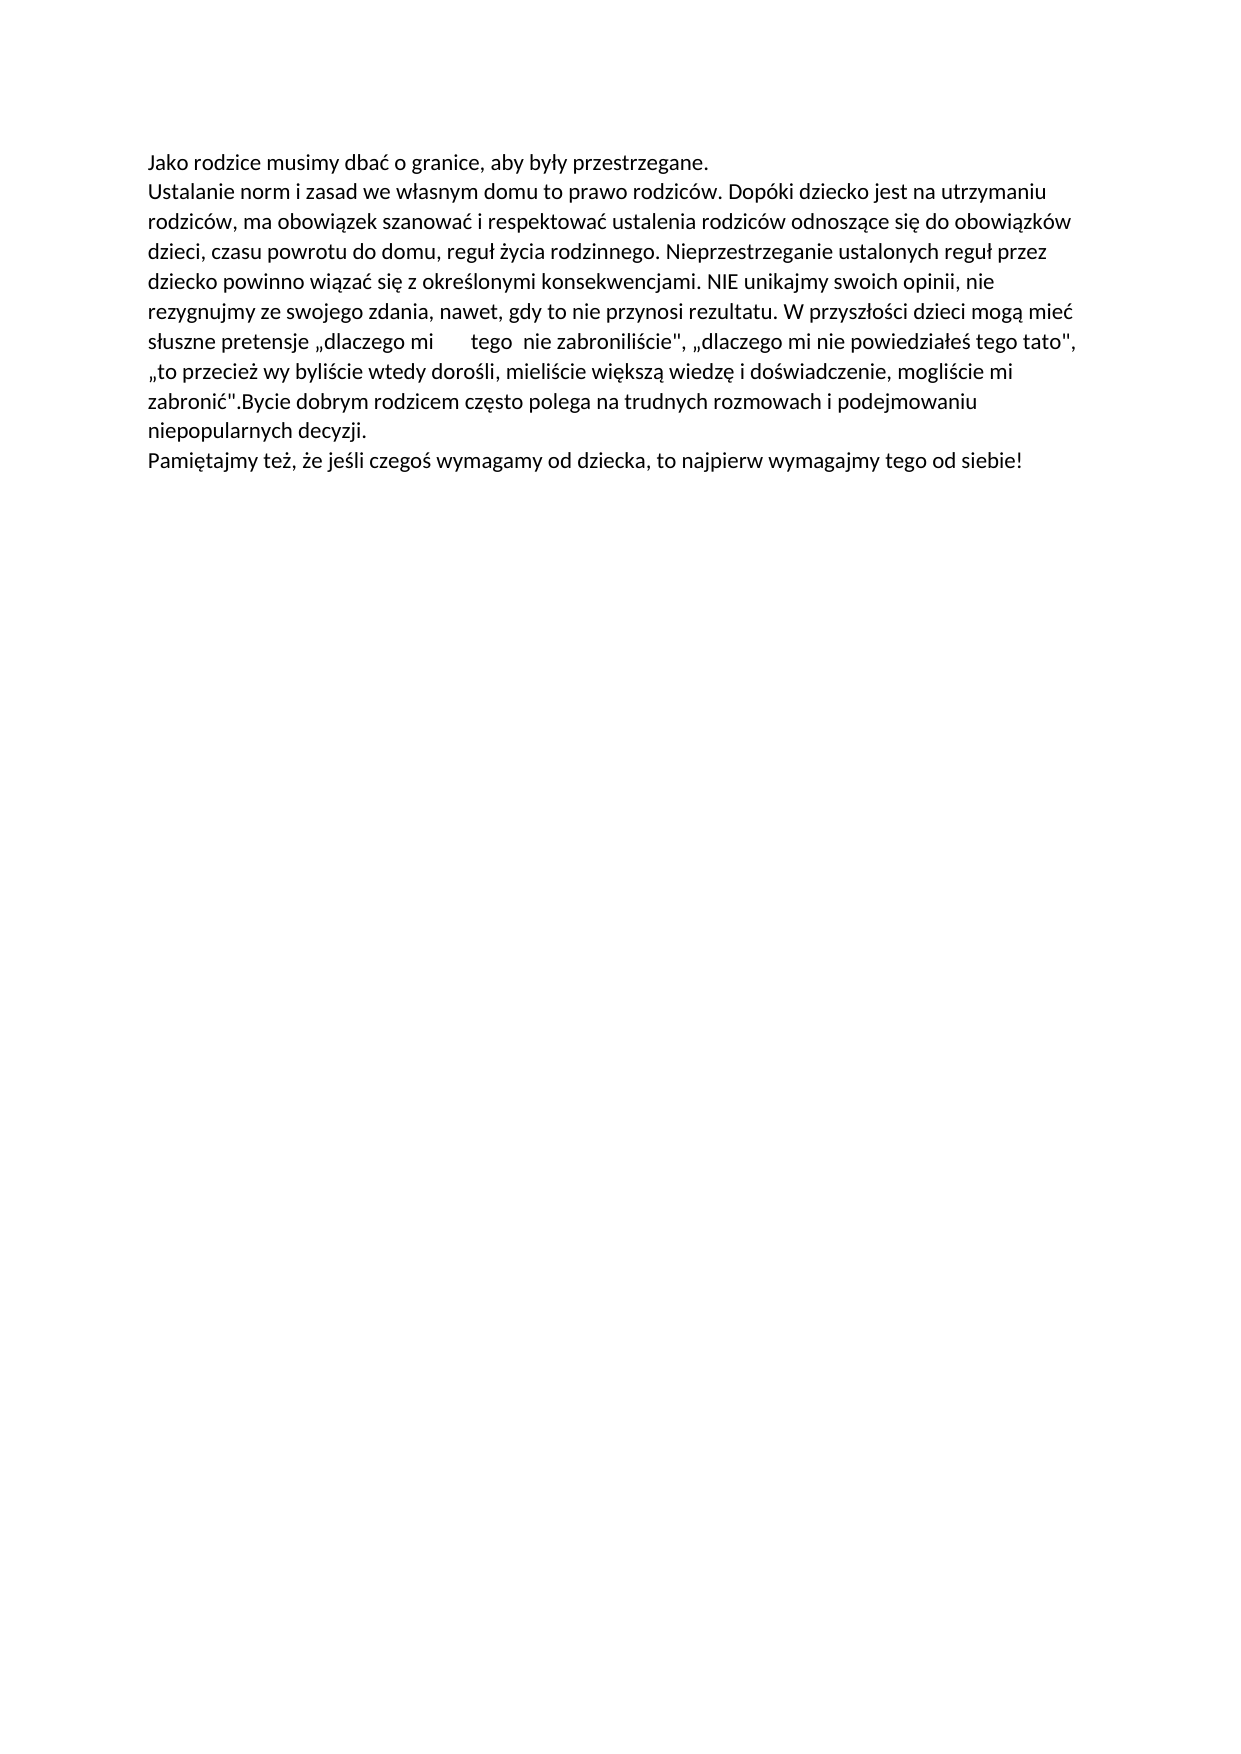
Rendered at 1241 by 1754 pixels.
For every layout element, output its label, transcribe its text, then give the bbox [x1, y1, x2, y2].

text Jako rodzice musimy dbać o granice, aby były przestrzegane. Ustalanie norm i zasad we własnym domu to prawo rodziców. Dopóki dziecko jest na utrzymaniu rodziców, ma obowiązek szanować i respektować ustalenia rodziców odnoszące się do obowiązków dzieci, czasu powrotu do domu, reguł życia rodzinnego. Nieprzestrzeganie ustalonych reguł przez dziecko powinno wiązać się z określonymi konsekwencjami. NIE unikajmy swoich opinii, nie rezygnujmy ze swojego zdania, nawet, gdy to nie przynosi rezultatu. W przyszłości dzieci mogą mieć słuszne pretensje „dlaczego mi tego nie zabroniliście", „dlaczego mi nie powiedziałeś tego tato", „to przecież wy byliście wtedy dorośli, mieliście większą wiedzę i doświadczenie, mogliście mi zabronić".Bycie dobrym rodzicem często polega na trudnych rozmowach i podejmowaniu niepopularnych decyzji. Pamiętajmy też, że jeśli czegoś wymagamy od dziecka, to najpierw wymagajmy tego od siebie! [148, 148, 1093, 474]
